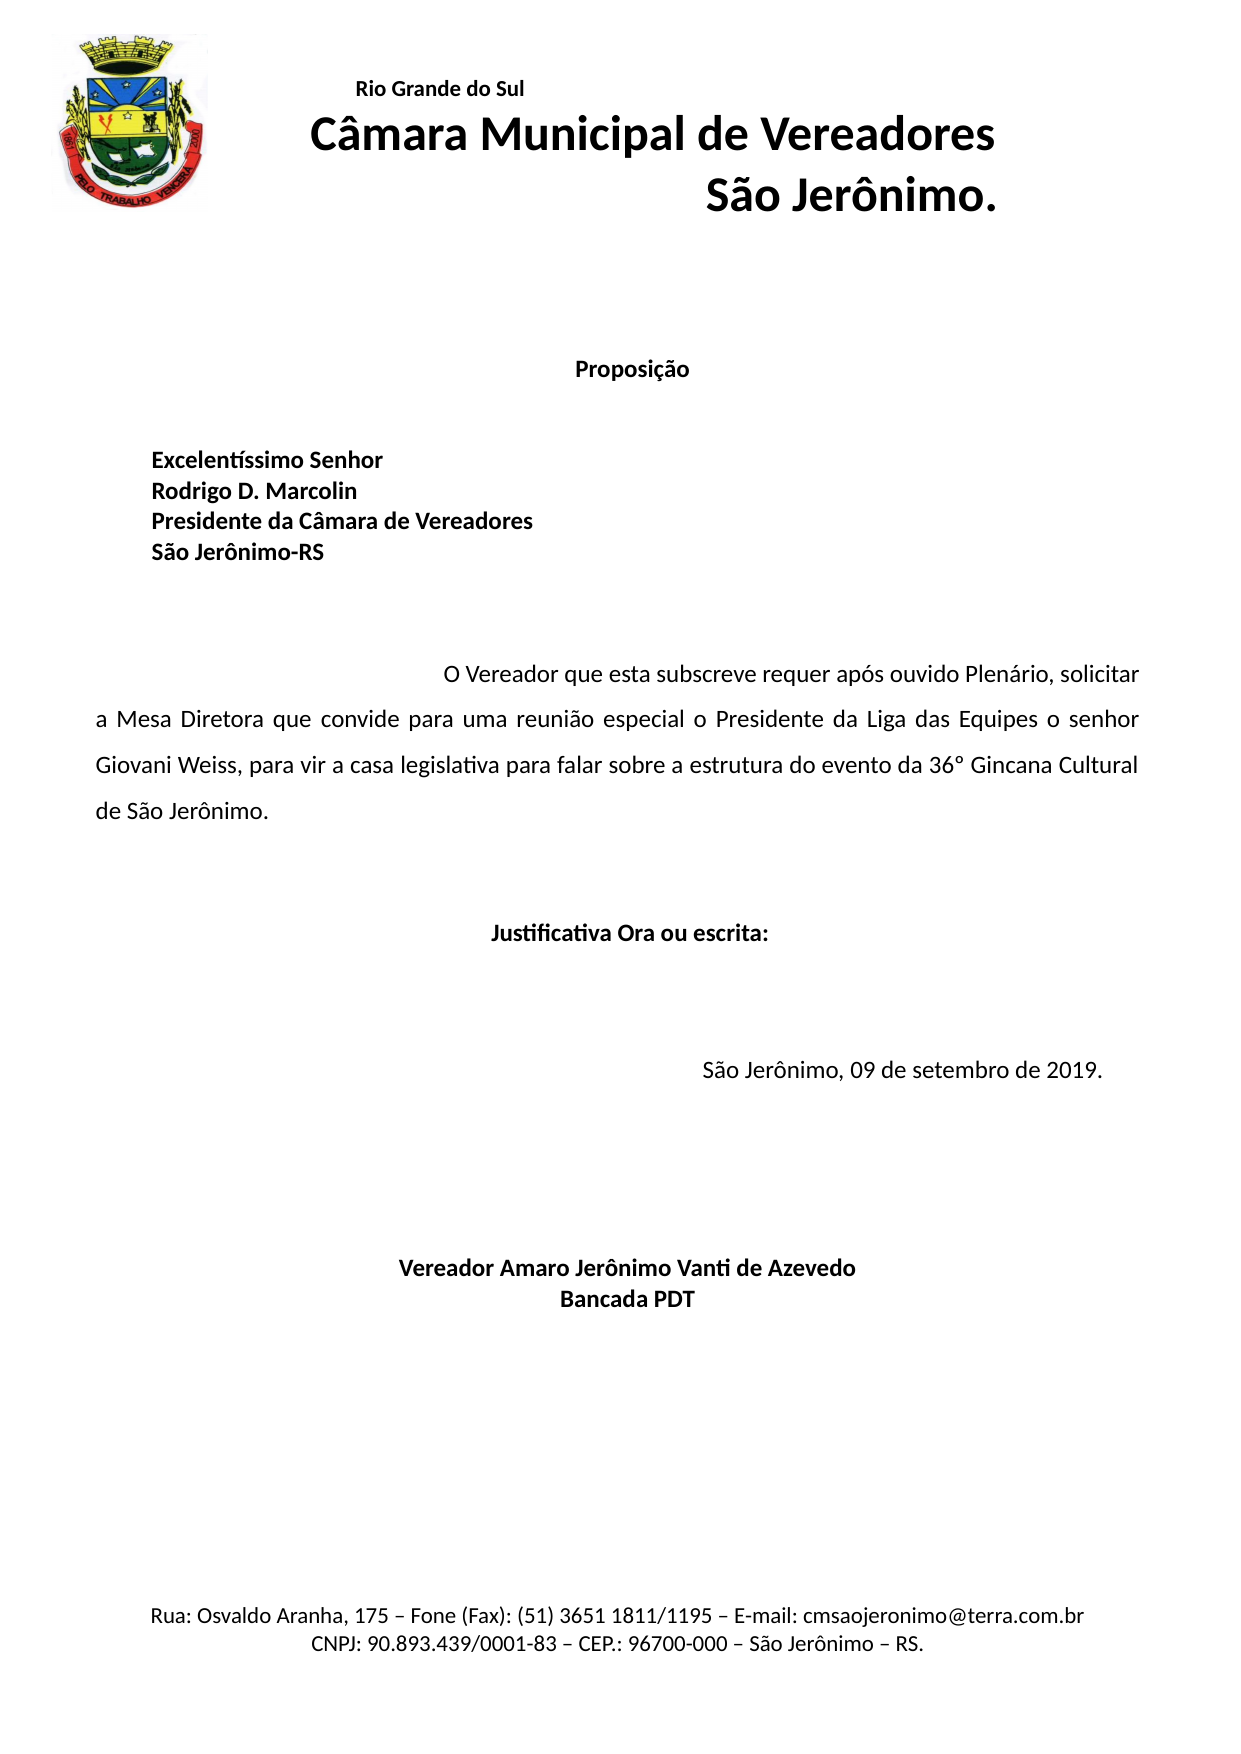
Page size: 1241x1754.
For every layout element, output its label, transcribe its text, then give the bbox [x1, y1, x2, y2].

text Presidente da Câmara de Vereadores [151, 505, 1103, 536]
text Proposição [420, 353, 1103, 383]
text São Jerônimo, 09 de setembro de 2019. [151, 1054, 1103, 1085]
text Justificativa Ora ou escrita: [151, 917, 1103, 947]
text São Jerônimo-RS [151, 536, 1103, 566]
text O Vereador que esta subscreve requer após ouvido Plenário, solicitar a Mesa Diretora que convide para uma reunião especial o Presidente da Liga das Equipes o senhor Giovani Weiss, para vir a casa legislativa para falar sobre a estrutura do evento da 36º Gincana Cultural de São Jerônimo. [95, 658, 1141, 826]
subtitle Bancada PDT [152, 1283, 1103, 1313]
text Rodrigo D. Marcolin [151, 475, 1103, 505]
text Excelentíssimo Senhor [151, 444, 1103, 475]
text Vereador Amaro Jerônimo Vanti de Azevedo [152, 1252, 1103, 1283]
